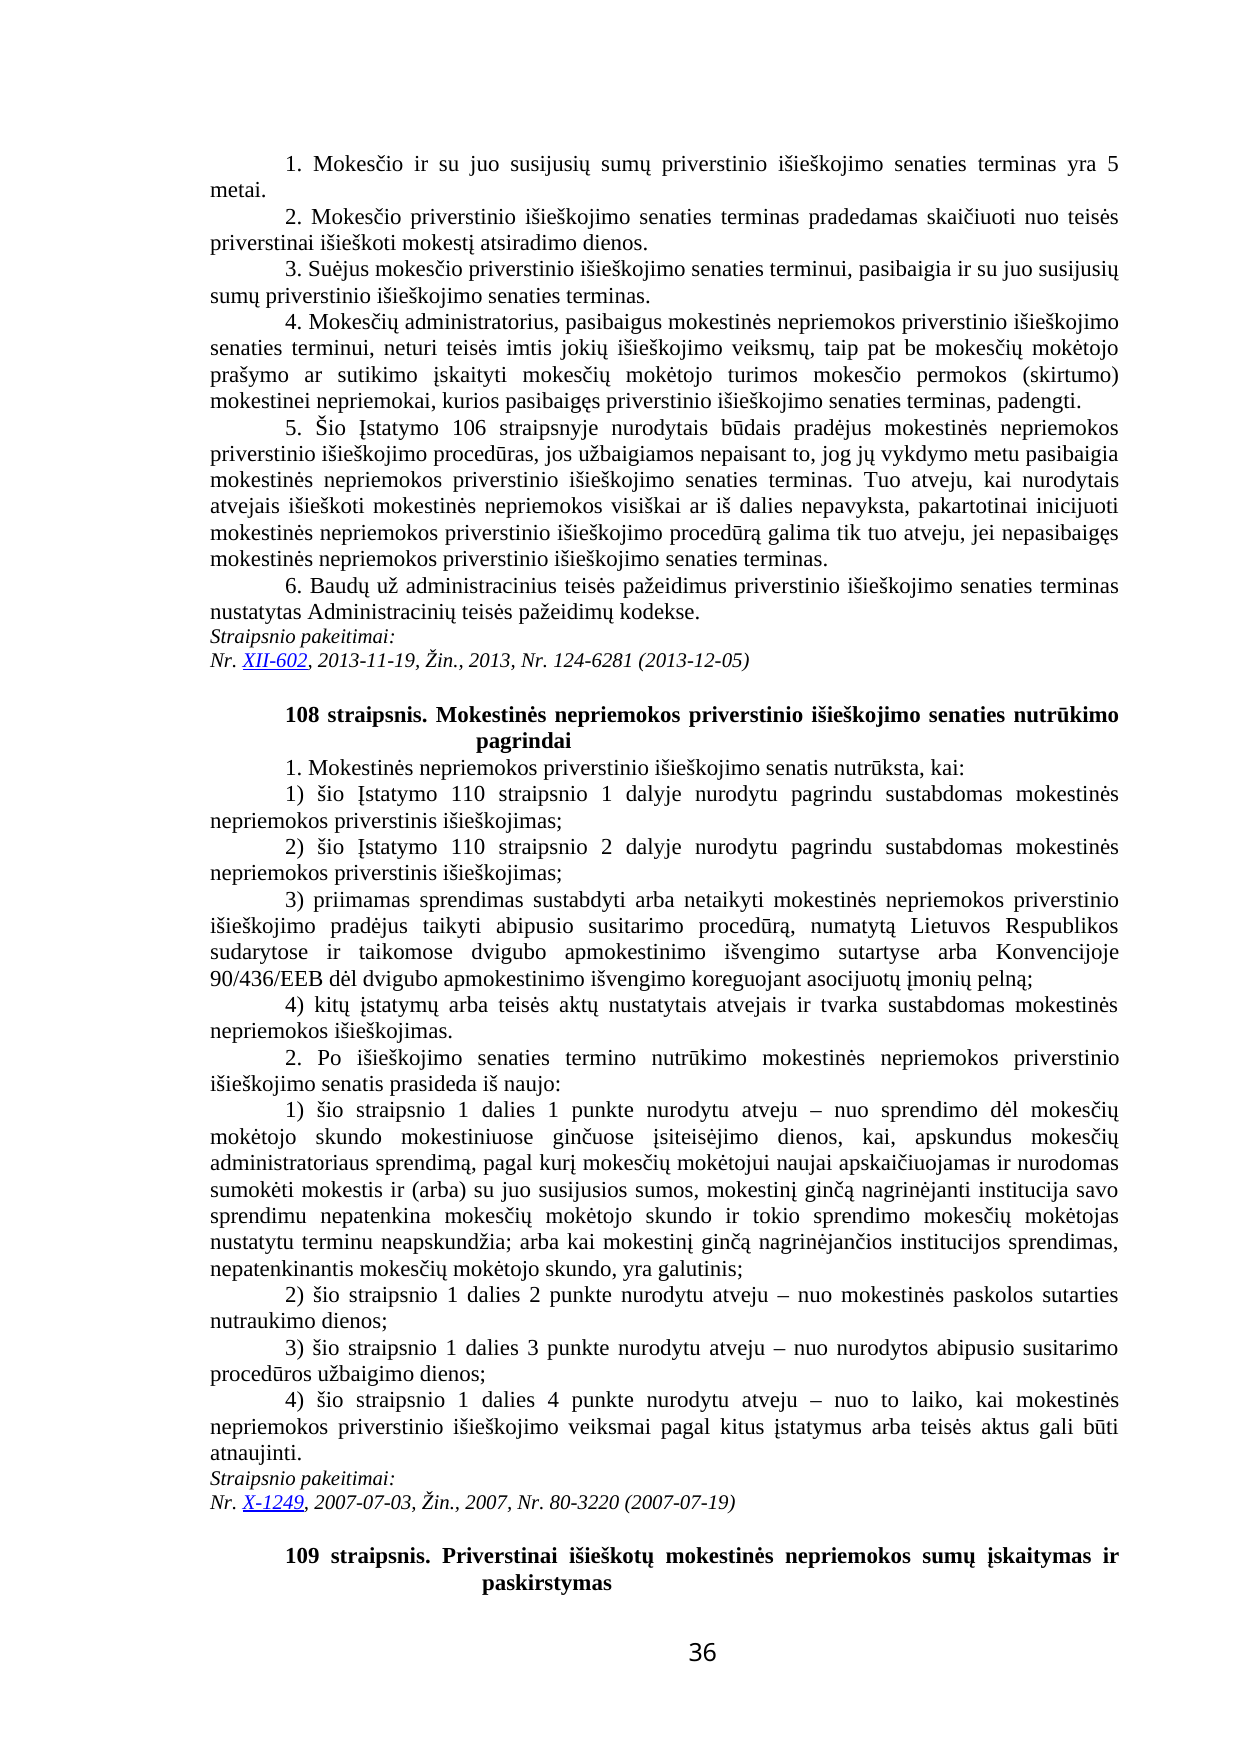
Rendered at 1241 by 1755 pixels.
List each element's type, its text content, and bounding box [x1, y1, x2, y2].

text 109 straipsnis. Priverstinai išieškotų mokestinės nepriemokos sumų įskaitymas ir paskirstymas [285, 1542, 1120, 1595]
text 108 straipsnis. Mokestinės nepriemokos priverstinio išieškojimo senaties nutrūkimo pagrindai [285, 701, 1120, 754]
text 1) šio straipsnio 1 dalies 1 punkte nurodytu atveju – nuo sprendimo dėl mokesčių mokėtojo skundo mokestiniuose ginčuose įsiteisėjimo dienos, kai, apskundus mokesčių administratoriaus sprendimą, pagal kurį mokesčių mokėtojui naujai apskaičiuojamas ir nurodomas sumokėti mokestis ir (arba) su juo susijusios sumos, mokestinį ginčą nagrinėjanti institucija savo sprendimu nepatenkina mokesčių mokėtojo skundo ir tokio sprendimo mokesčių mokėtojas nustatytu terminu neapskundžia; arba kai mokestinį ginčą nagrinėjančios institucijos sprendimas, nepatenkinantis mokesčių mokėtojo skundo, yra galutinis; [210, 1097, 1120, 1281]
text 2. Mokesčio priverstinio išieškojimo senaties terminas pradedamas skaičiuoti nuo teisės priverstinai išieškoti mokestį atsiradimo dienos. [210, 203, 1120, 255]
text 1. Mokesčio ir su juo susijusių sumų priverstinio išieškojimo senaties terminas yra 5 metai. [210, 150, 1120, 203]
text Nr. X-1249, 2007-07-03, Žin., 2007, Nr. 80-3220 (2007-07-19) [210, 1489, 1120, 1514]
text Straipsnio pakeitimai: [210, 624, 1120, 648]
text 2. Po išieškojimo senaties termino nutrūkimo mokestinės nepriemokos priverstinio išieškojimo senatis prasideda iš naujo: [210, 1044, 1120, 1097]
text 4) šio straipsnio 1 dalies 4 punkte nurodytu atveju – nuo to laiko, kai mokestinės nepriemokos priverstinio išieškojimo veiksmai pagal kitus įstatymus arba teisės aktus gali būti atnaujinti. [210, 1386, 1120, 1466]
text 2) šio straipsnio 1 dalies 2 punkte nurodytu atveju – nuo mokestinės paskolos sutarties nutraukimo dienos; [210, 1281, 1120, 1334]
text 6. Baudų už administracinius teisės pažeidimus priverstinio išieškojimo senaties terminas nustatytas Administracinių teisės pažeidimų kodekse. [210, 572, 1120, 624]
text 1. Mokestinės nepriemokos priverstinio išieškojimo senatis nutrūksta, kai: [210, 754, 1120, 780]
text 1) šio Įstatymo 110 straipsnio 1 dalyje nurodytu pagrindu sustabdomas mokestinės nepriemokos priverstinis išieškojimas; [210, 780, 1120, 833]
text 4) kitų įstatymų arba teisės aktų nustatytais atvejais ir tvarka sustabdomas mokestinės nepriemokos išieškojimas. [210, 991, 1120, 1044]
text Nr. XII-602, 2013-11-19, Žin., 2013, Nr. 124-6281 (2013-12-05) [210, 648, 1120, 672]
text Straipsnio pakeitimai: [210, 1466, 1120, 1489]
text 5. Šio Įstatymo 106 straipsnyje nurodytais būdais pradėjus mokestinės nepriemokos priverstinio išieškojimo procedūras, jos užbaigiamos nepaisant to, jog jų vykdymo metu pasibaigia mokestinės nepriemokos priverstinio išieškojimo senaties terminas. Tuo atveju, kai nurodytais atvejais išieškoti mokestinės nepriemokos visiškai ar iš dalies nepavyksta, pakartotinai inicijuoti mokestinės nepriemokos priverstinio išieškojimo procedūrą galima tik tuo atveju, jei nepasibaigęs mokestinės nepriemokos priverstinio išieškojimo senaties terminas. [210, 413, 1120, 572]
text 3. Suėjus mokesčio priverstinio išieškojimo senaties terminui, pasibaigia ir su juo susijusių sumų priverstinio išieškojimo senaties terminas. [210, 255, 1120, 308]
text 2) šio Įstatymo 110 straipsnio 2 dalyje nurodytu pagrindu sustabdomas mokestinės nepriemokos priverstinis išieškojimas; [210, 833, 1120, 886]
text 4. Mokesčių administratorius, pasibaigus mokestinės nepriemokos priverstinio išieškojimo senaties terminui, neturi teisės imtis jokių išieškojimo veiksmų, taip pat be mokesčių mokėtojo prašymo ar sutikimo įskaityti mokesčių mokėtojo turimos mokesčio permokos (skirtumo) mokestinei nepriemokai, kurios pasibaigęs priverstinio išieškojimo senaties terminas, padengti. [210, 308, 1120, 413]
text 3) priimamas sprendimas sustabdyti arba netaikyti mokestinės nepriemokos priverstinio išieškojimo pradėjus taikyti abipusio susitarimo procedūrą, numatytą Lietuvos Respublikos sudarytose ir taikomose dvigubo apmokestinimo išvengimo sutartyse arba Konvencijoje 90/436/EEB dėl dvigubo apmokestinimo išvengimo koreguojant asocijuotų įmonių pelną; [210, 886, 1120, 991]
text 3) šio straipsnio 1 dalies 3 punkte nurodytu atveju – nuo nurodytos abipusio susitarimo procedūros užbaigimo dienos; [210, 1334, 1120, 1386]
